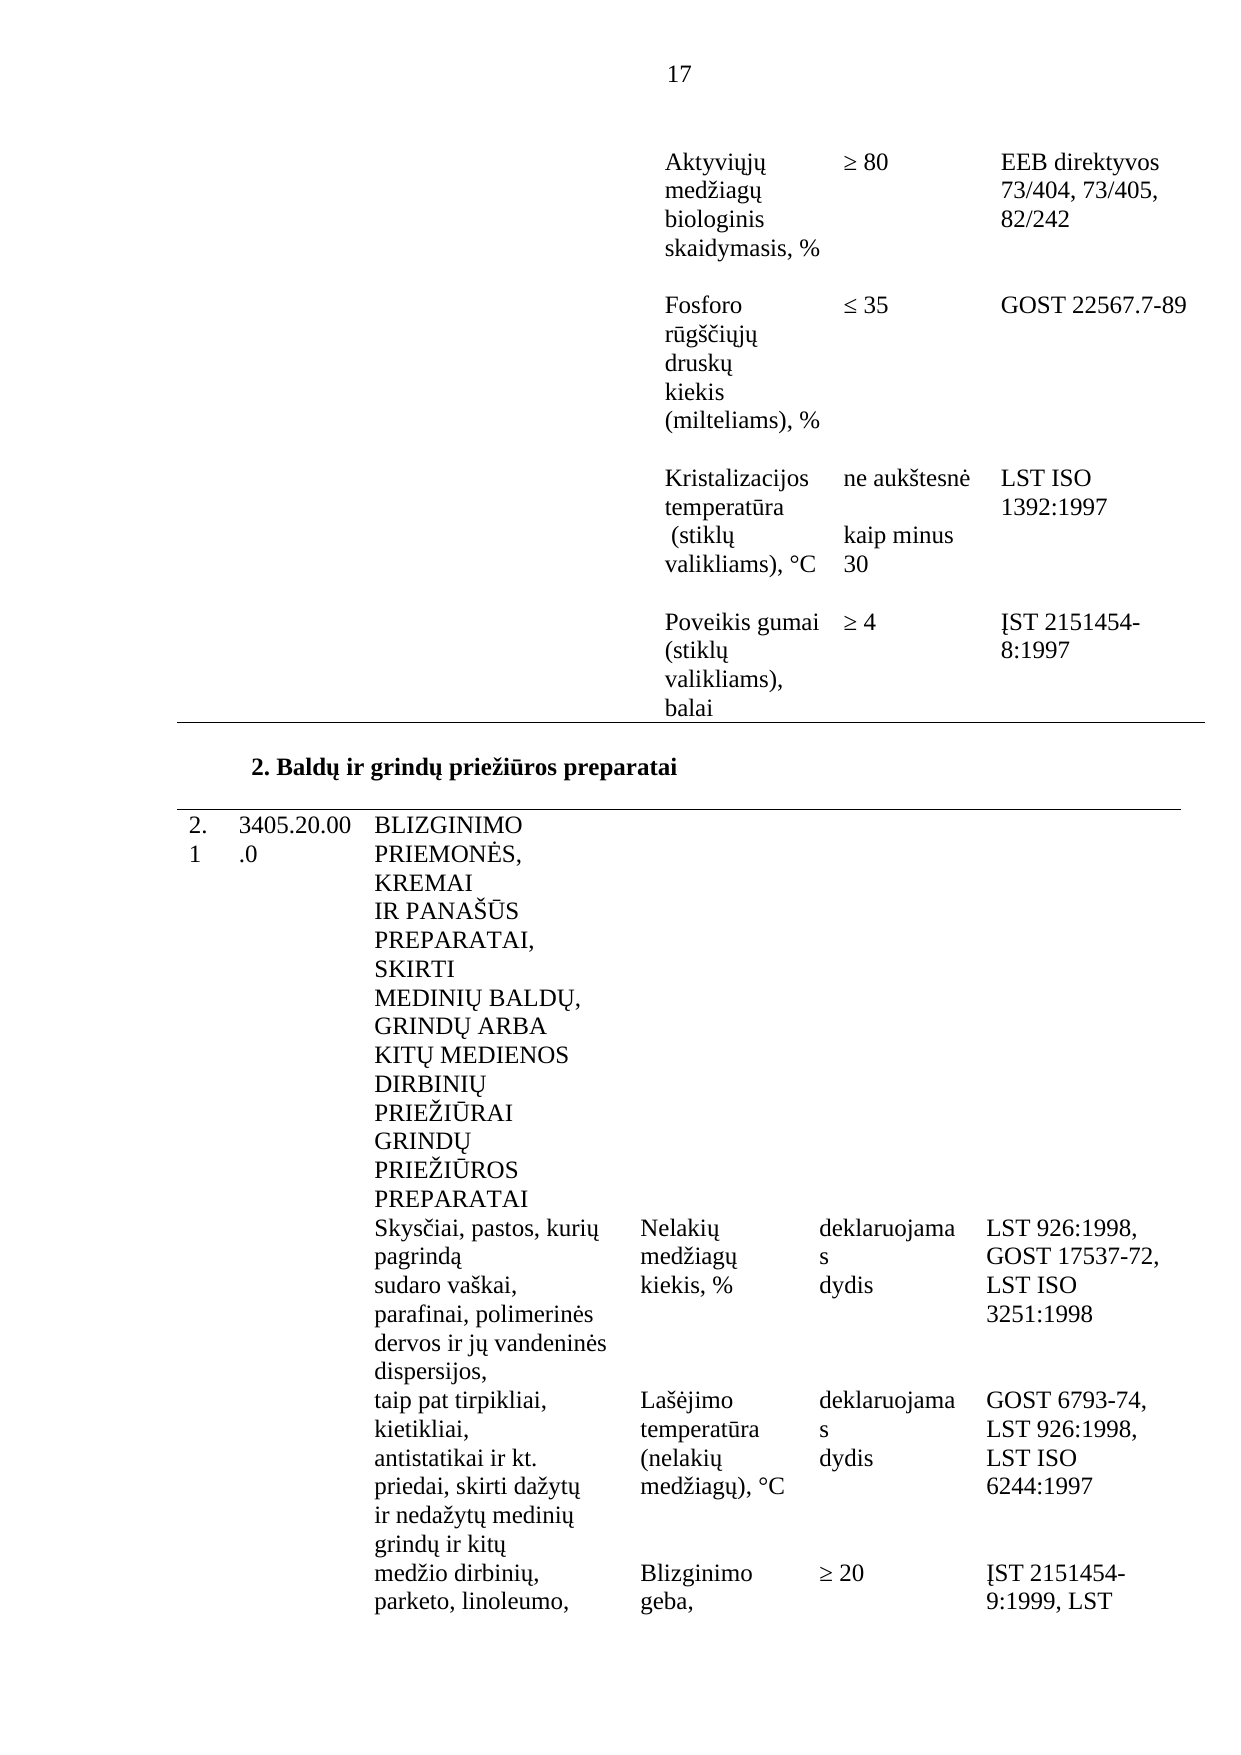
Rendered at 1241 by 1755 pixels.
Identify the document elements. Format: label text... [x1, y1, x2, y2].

table_cell taip pat tirpikliai, kietikliai, [363, 1385, 629, 1443]
table_cell [177, 233, 245, 262]
table_cell [177, 147, 245, 233]
table_cell GRINDŲ PRIEŽIŪROS PREPARATAI [363, 1126, 629, 1213]
table_cell [177, 262, 245, 291]
table_cell kiekis, % [629, 1270, 808, 1328]
table_cell ĮST 2151454-8:1997 [989, 607, 1205, 722]
table_cell MEDINIŲ BALDŲ, GRINDŲ ARBA [363, 983, 629, 1040]
table_header 3405.20.00.0 [228, 810, 363, 896]
table_cell GOST 6793-74, LST 926:1998, [975, 1385, 1181, 1443]
table_cell kiekis (milteliams), % [653, 377, 832, 434]
table_cell [177, 377, 245, 434]
table_cell (nelakių medžiagų), °C [629, 1443, 808, 1500]
table_cell [808, 1126, 975, 1213]
table_cell Lašėjimo temperatūra [629, 1385, 808, 1443]
table_cell [832, 233, 989, 262]
table_cell [228, 983, 363, 1040]
table_cell [387, 521, 653, 578]
table_cell [975, 1328, 1181, 1385]
table_cell [245, 578, 387, 607]
table_cell [245, 291, 387, 377]
table_cell [975, 896, 1181, 983]
table_cell [653, 434, 832, 463]
table_cell [177, 1385, 227, 1443]
table_cell PRIEŽIŪRAI [363, 1098, 629, 1126]
table_cell [832, 118, 989, 147]
table_cell LST ISO 1392:1997 [989, 463, 1205, 521]
table_cell [832, 262, 989, 291]
table_cell [975, 1098, 1181, 1126]
table_cell [245, 233, 387, 262]
text 2. Baldų ir grindų priežiūros preparatai [177, 752, 1181, 780]
table_cell [387, 377, 653, 434]
table_cell ≥ 80 [832, 147, 989, 233]
table_cell [629, 896, 808, 983]
table_cell LST 926:1998, GOST 17537-72, [975, 1213, 1181, 1270]
table_cell [228, 896, 363, 983]
table_cell [989, 233, 1205, 262]
table_cell [629, 1126, 808, 1213]
table_cell [228, 1443, 363, 1500]
table_cell [653, 262, 832, 291]
table_cell ≥ 20 [808, 1558, 975, 1615]
table_cell EEB direktyvos 73/404, 73/405, 82/242 [989, 147, 1205, 233]
table_cell [387, 578, 653, 607]
table_cell [989, 578, 1205, 607]
table_cell [387, 434, 653, 463]
table_cell [832, 377, 989, 434]
table_cell antistatikai ir kt. priedai, skirti dažytų [363, 1443, 629, 1500]
table_cell sudaro vaškai, parafinai, polimerinės [363, 1270, 629, 1328]
table_cell [177, 521, 245, 578]
table_cell [245, 463, 387, 521]
table_cell Fosforo rūgščiųjų druskų [653, 291, 832, 377]
table_cell [228, 1500, 363, 1558]
table_cell [177, 1213, 227, 1270]
table_cell Blizginimo geba, [629, 1558, 808, 1615]
table_header [808, 810, 975, 896]
table_cell [387, 147, 653, 233]
table_cell [228, 1328, 363, 1385]
table_cell [177, 1328, 227, 1385]
table_cell skaidymasis, % [653, 233, 832, 262]
table_cell [989, 377, 1205, 434]
table_cell [228, 1098, 363, 1126]
table_cell [245, 377, 387, 434]
table_cell [653, 118, 832, 147]
table_cell ≤ 35 [832, 291, 989, 377]
table_cell [177, 1098, 227, 1126]
table_cell [387, 291, 653, 377]
table_cell dydis [808, 1270, 975, 1328]
table_cell [245, 262, 387, 291]
table_cell [177, 1558, 227, 1615]
table_cell ≥ 4 [832, 607, 989, 722]
table_cell [975, 983, 1181, 1040]
table_cell [177, 1126, 227, 1213]
table_cell [832, 434, 989, 463]
table_cell [245, 147, 387, 233]
table_cell [245, 434, 387, 463]
table_cell [228, 1213, 363, 1270]
table_cell Poveikis gumai (stiklų valikliams), balai [653, 607, 832, 722]
table_cell deklaruojamas [808, 1213, 975, 1270]
table_cell [228, 1385, 363, 1443]
table_cell ir nedažytų medinių grindų ir kitų [363, 1500, 629, 1558]
table_cell [808, 1040, 975, 1098]
table_cell [808, 1500, 975, 1558]
table_cell GOST 22567.7-89 [989, 291, 1205, 377]
table_cell dydis [808, 1443, 975, 1500]
table_cell [177, 463, 245, 521]
table_cell medžio dirbinių, parketo, linoleumo, [363, 1558, 629, 1615]
table_cell [177, 291, 245, 377]
table_cell [808, 896, 975, 983]
table_cell [989, 118, 1205, 147]
table_cell [245, 118, 387, 147]
table_cell dervos ir jų vandeninės dispersijos, [363, 1328, 629, 1385]
table_cell [629, 1328, 808, 1385]
table_cell [177, 607, 245, 722]
table_cell LST ISO 6244:1997 [975, 1443, 1181, 1500]
table_cell [245, 521, 387, 578]
table_cell [989, 262, 1205, 291]
table_cell [387, 262, 653, 291]
table_cell [629, 1500, 808, 1558]
table_cell [808, 1098, 975, 1126]
table_cell ne aukštesnė [832, 463, 989, 521]
table_cell [989, 521, 1205, 578]
table_cell IR PANAŠŪS PREPARATAI, SKIRTI [363, 896, 629, 983]
table_cell Nelakių medžiagų [629, 1213, 808, 1270]
table_cell ĮST 2151454-9:1999, LST [975, 1558, 1181, 1615]
table_cell [228, 1040, 363, 1098]
table_cell [177, 1270, 227, 1328]
table_cell Skysčiai, pastos, kurių pagrindą [363, 1213, 629, 1270]
table_cell [177, 118, 245, 147]
table_cell [975, 1126, 1181, 1213]
table_cell [653, 578, 832, 607]
table_cell [989, 434, 1205, 463]
table_cell [808, 983, 975, 1040]
table_cell [177, 983, 227, 1040]
table_cell [832, 578, 989, 607]
table_cell [228, 1126, 363, 1213]
table_cell [387, 233, 653, 262]
table_cell LST ISO 3251:1998 [975, 1270, 1181, 1328]
table_cell [387, 463, 653, 521]
table_cell [177, 1443, 227, 1500]
table_cell [245, 607, 387, 722]
table_cell Kristalizacijos temperatūra [653, 463, 832, 521]
table_cell [629, 1040, 808, 1098]
table_cell [228, 1558, 363, 1615]
table_cell KITŲ MEDIENOS DIRBINIŲ [363, 1040, 629, 1098]
table_cell [177, 1500, 227, 1558]
table_cell [387, 607, 653, 722]
table_header [975, 810, 1181, 896]
table_cell [975, 1040, 1181, 1098]
table_cell kaip minus 30 [832, 521, 989, 578]
table_header BLIZGINIMO PRIEMONĖS, KREMAI [363, 810, 629, 896]
table_cell [629, 1098, 808, 1126]
table_cell [228, 1270, 363, 1328]
table_cell [177, 896, 227, 983]
table_cell [975, 1500, 1181, 1558]
table_cell [387, 118, 653, 147]
table_cell deklaruojamas [808, 1385, 975, 1443]
table_cell [177, 1040, 227, 1098]
table_cell [177, 578, 245, 607]
table_cell [808, 1328, 975, 1385]
table_header [629, 810, 808, 896]
table_cell [177, 434, 245, 463]
table_cell (stiklų valikliams), °C [653, 521, 832, 578]
table_cell Aktyviųjų medžiagų biologinis [653, 147, 832, 233]
table_cell [629, 983, 808, 1040]
table_header 2.1 [177, 810, 227, 896]
